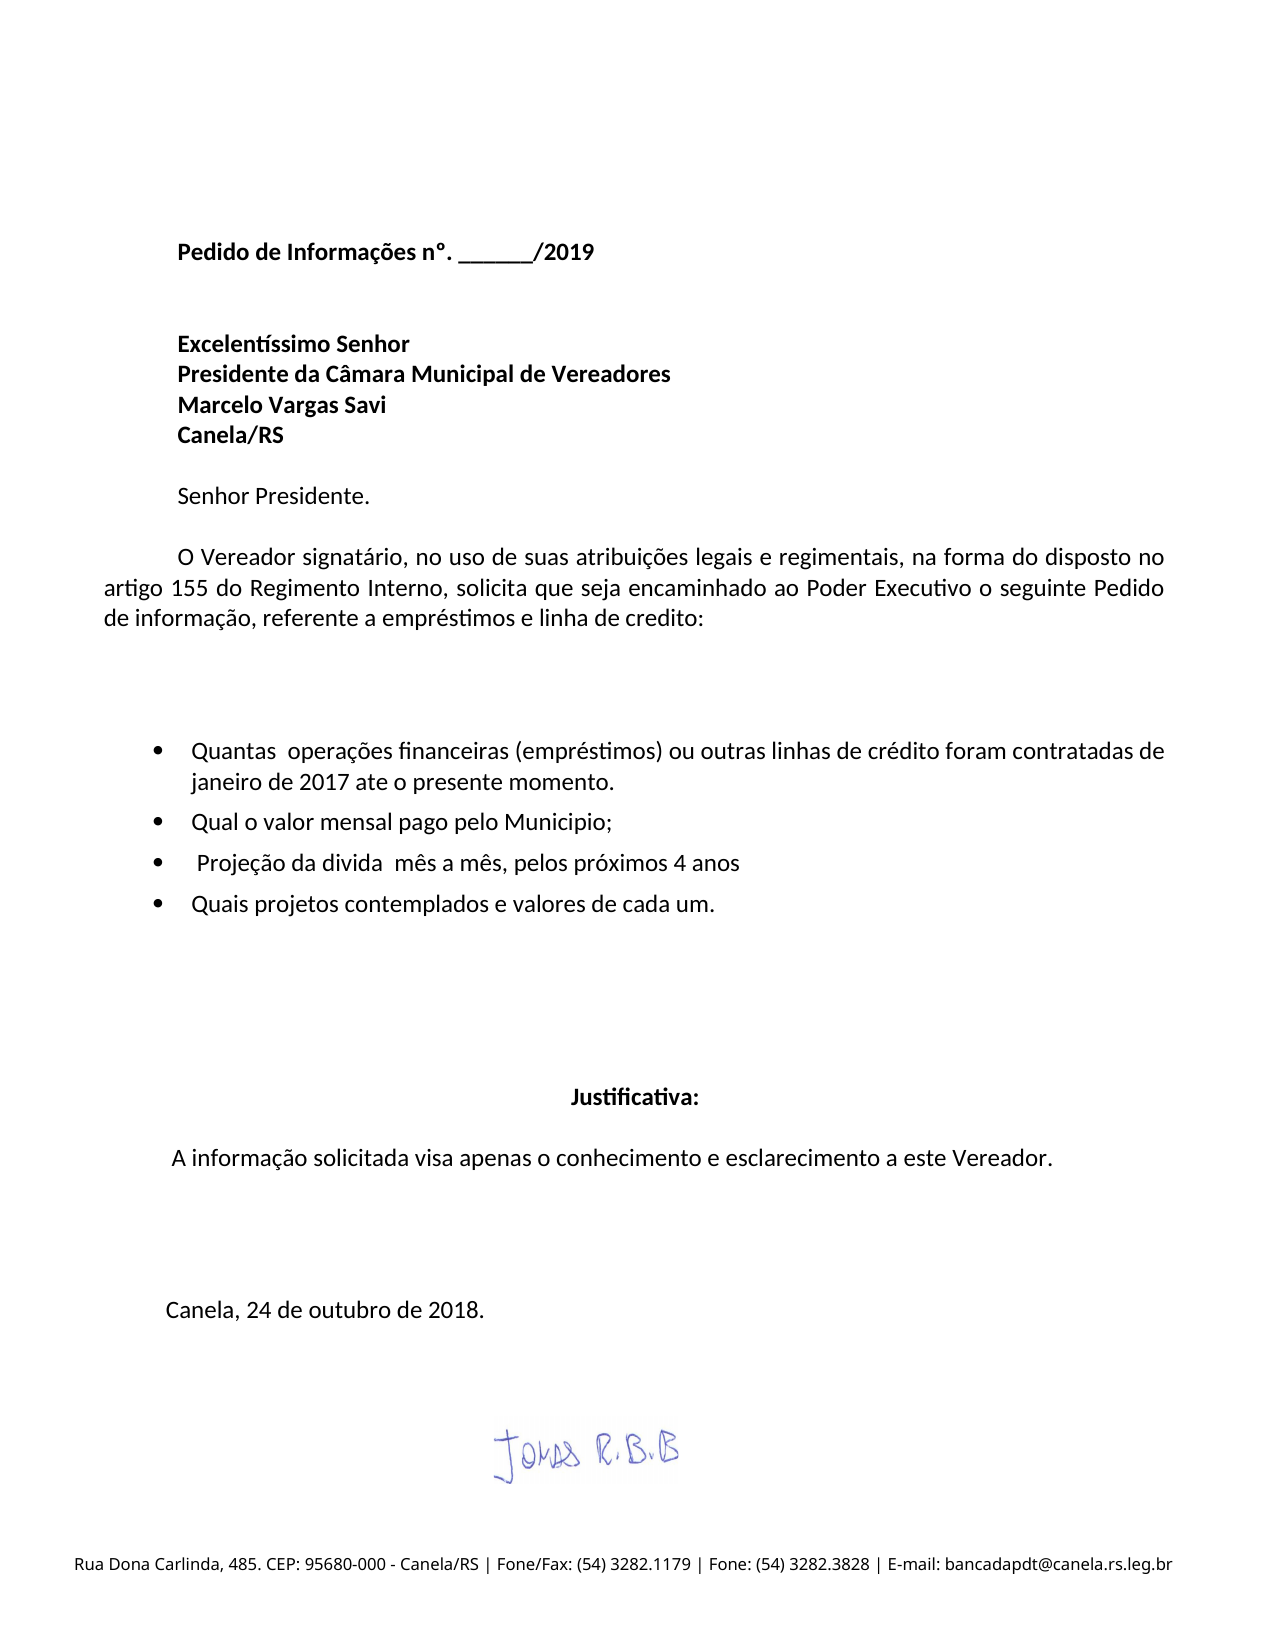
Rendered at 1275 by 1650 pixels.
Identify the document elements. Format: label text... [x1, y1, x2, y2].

text Canela/RS [103, 419, 1167, 450]
text Marcelo Vargas Savi [103, 389, 1167, 419]
text Excelentíssimo Senhor [103, 328, 1167, 358]
list Quais projetos contemplados e valores de cada um. [153, 888, 1167, 919]
text A informação solicitada visa apenas o conhecimento e esclarecimento a este Vereador. [103, 1142, 1167, 1172]
text Presidente da Câmara Municipal de Vereadores [103, 358, 1167, 389]
list Quantas operações financeiras (empréstimos) ou outras linhas de crédito foram contratadas de janeiro de 2017 ate o presente momento. [153, 735, 1167, 796]
text O Vereador signatário, no uso de suas atribuições legais e regimentais, na forma do disposto no artigo 155 do Regimento Interno, solicita que seja encaminhado ao Poder Executivo o seguinte Pedido de informação, referente a empréstimos e linha de credito: [103, 542, 1167, 633]
list Qual o valor mensal pago pelo Municipio; [153, 807, 1167, 837]
picture [493, 1416, 679, 1484]
text Justificativa: [103, 1081, 1167, 1111]
text Senhor Presidente. [103, 481, 1167, 511]
list Projeção da divida mês a mês, pelos próximos 4 anos [153, 847, 1167, 878]
text Canela, 24 de outubro de 2018. [103, 1294, 1167, 1325]
text Pedido de Informações nº. ______/2019 [103, 236, 1167, 267]
